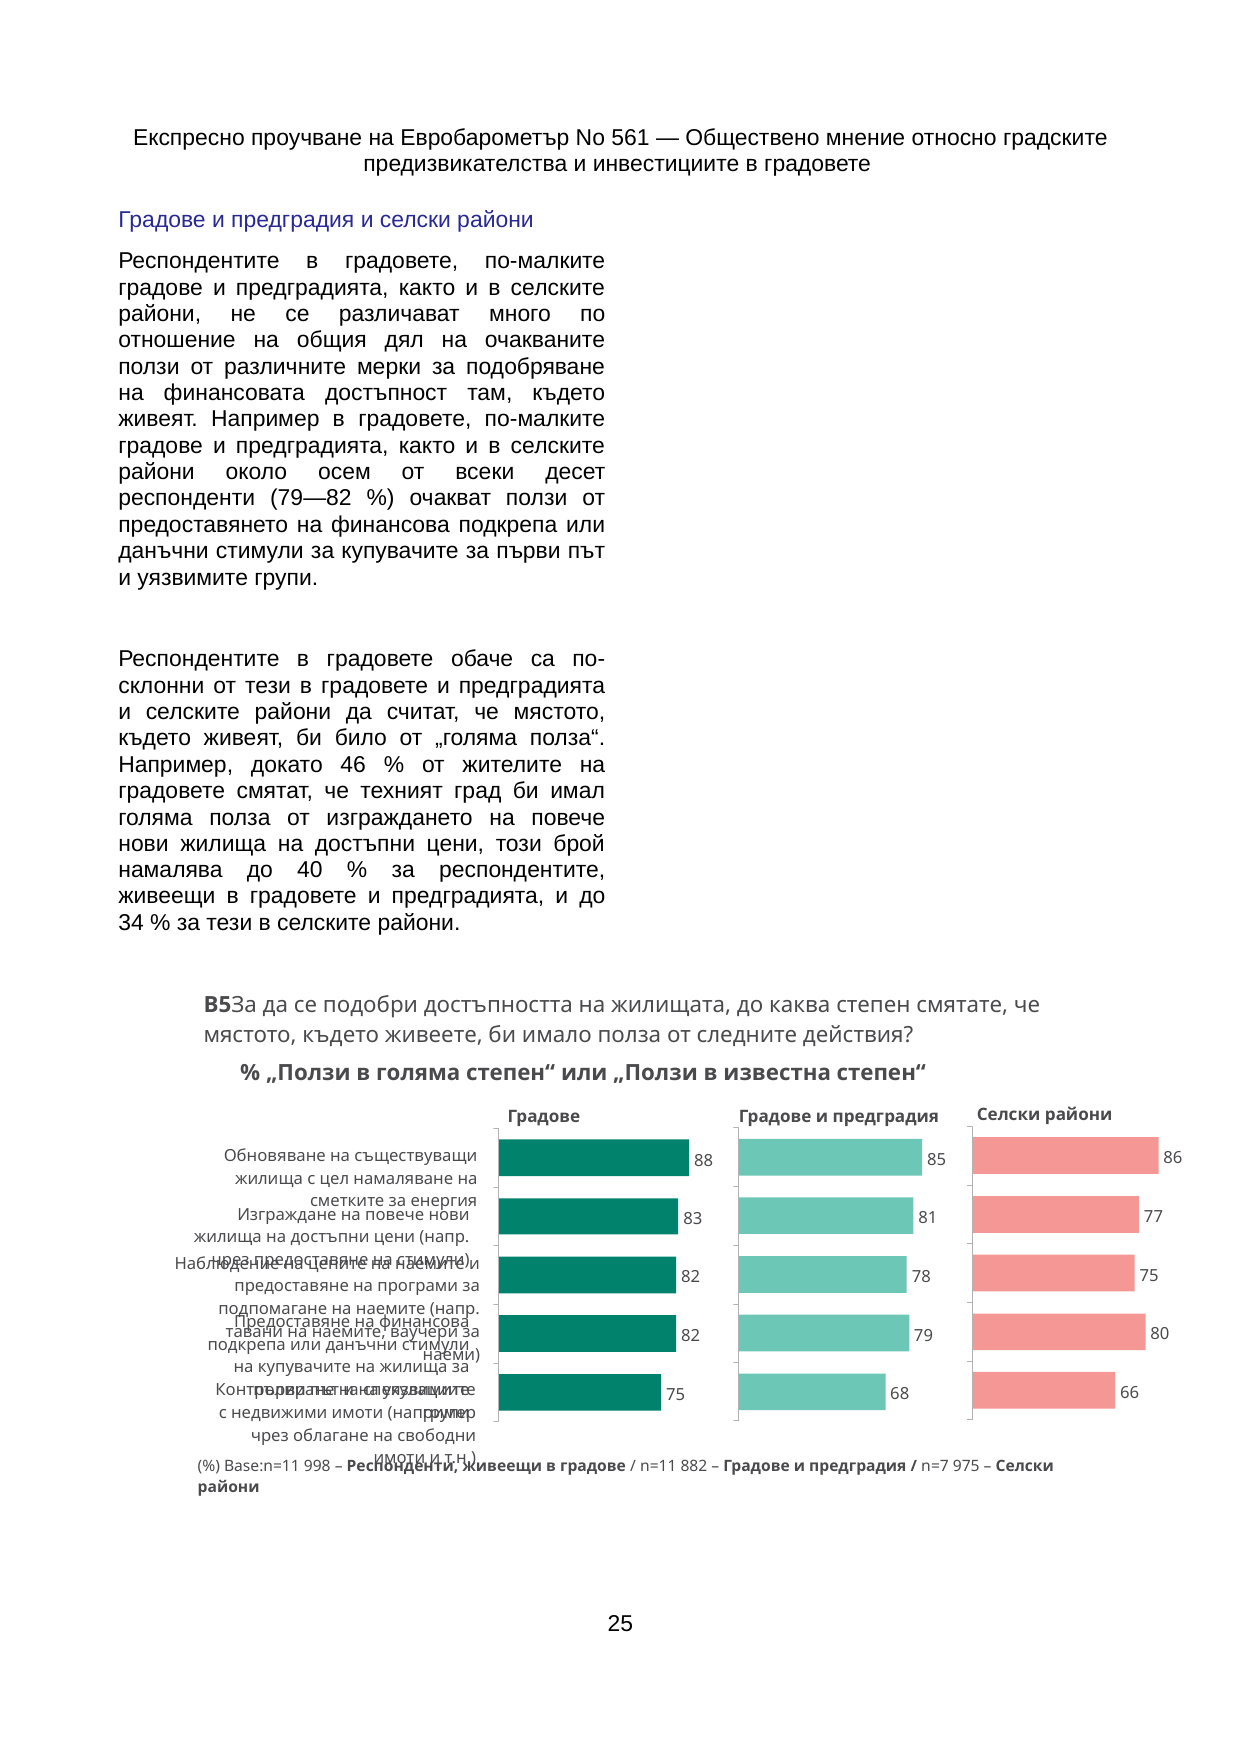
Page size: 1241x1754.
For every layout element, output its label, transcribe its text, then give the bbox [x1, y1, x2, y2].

text Респондентите в градовете, по-малките градове и предградията, както и в селските райони, не се различават много по отношение на общия дял на очакваните ползи от различните мерки за подобряване на финансовата достъпност там, където живеят. Например в градовете, по-малките градове и предградията, както и в селските райони около осем от всеки десет респонденти (79—82 %) очакват ползи от предоставянето на финансова подкрепа или данъчни стимули за купувачите за първи път и уязвимите групи. [118, 247, 605, 590]
text Градове и предградия и селски райони [118, 206, 605, 233]
text Респондентите в градовете обаче са по-склонни от тези в градовете и предградията и селските райони да считат, че мястото, където живеят, би било от „голяма полза“. Например, докато 46 % от жителите на градовете смятат, че техният град би имал голяма полза от изграждането на повече нови жилища на достъпни цени, този брой намалява до 40 % за респондентите, живеещи в градовете и предградията, и до 34 % за тези в селските райони. [118, 645, 605, 935]
